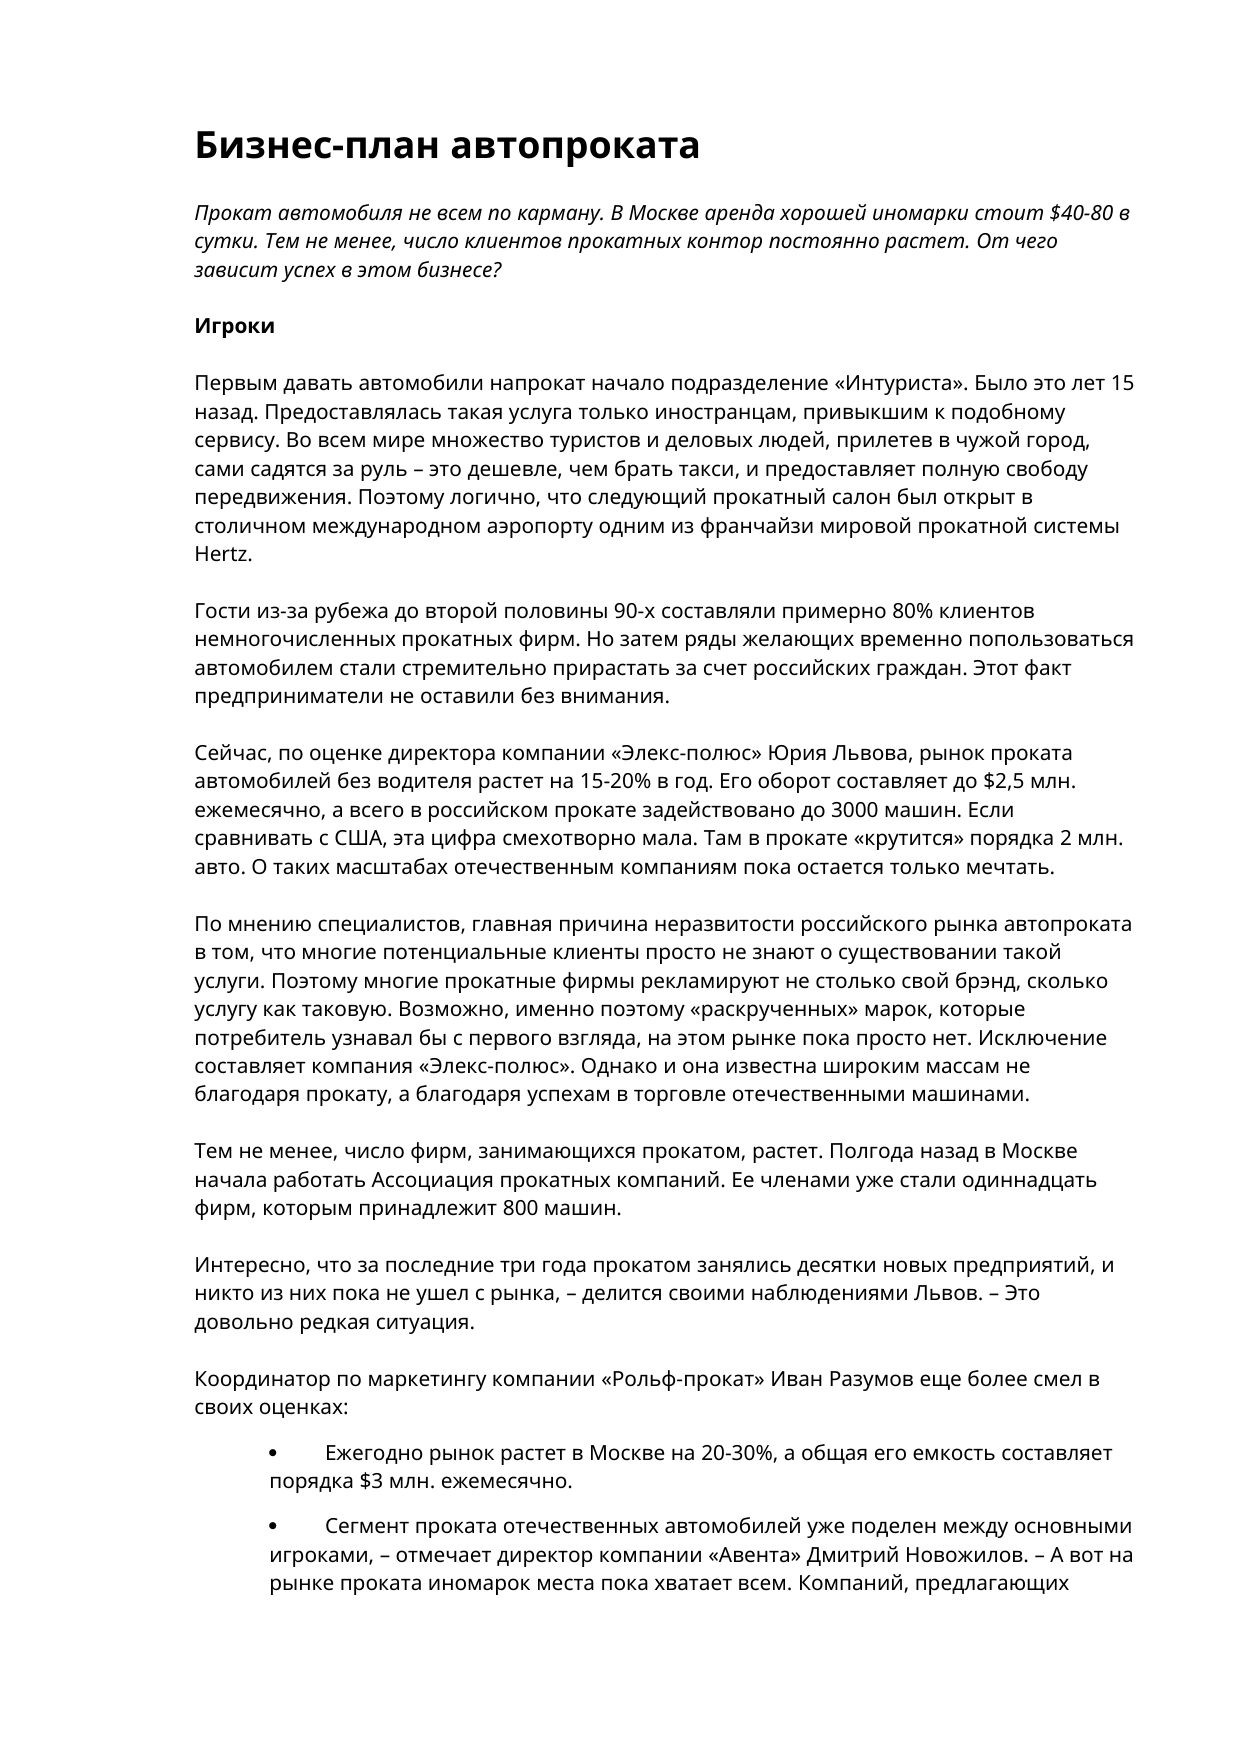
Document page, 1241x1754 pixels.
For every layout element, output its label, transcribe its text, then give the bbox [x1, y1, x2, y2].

text Бизнес-план автопроката [194, 118, 1135, 169]
list Сегмент проката отечественных автомобилей уже поделен между основными игроками, – отмечает директор компании «Авента» Дмитрий Новожилов. – А вот на рынке проката иномарок места пока хватает всем. Компаний, предлагающих [269, 1511, 1135, 1597]
text Прокат автомобиля не всем по карману. В Москве аренда хорошей иномарки стоит $40-80 в сутки. Тем не менее, число клиентов прокатных контор постоянно растет. От чего зависит успех в этом бизнесе? Игроки Первым давать автомобили напрокат начало подразделение «Интуриста». Было это лет 15 назад. Предоставлялась такая услуга только иностранцам, привыкшим к подобному сервису. Во всем мире множество туристов и деловых людей, прилетев в чужой город, сами садятся за руль – это дешевле, чем брать такси, и предоставляет полную свободу передвижения. Поэтому логично, что следующий прокатный салон был открыт в столичном международном аэропорту одним из франчайзи мировой прокатной системы Hertz. Гости из-за рубежа до второй половины 90-х составляли примерно 80% клиентов немногочисленных прокатных фирм. Но затем ряды желающих временно попользоваться автомобилем стали стремительно прирастать за счет российских граждан. Этот факт предприниматели не оставили без внимания. Сейчас, по оценке директора компании «Элекс-полюс» Юрия Львова, рынок проката автомобилей без водителя растет на 15-20% в год. Его оборот составляет до $2,5 млн. ежемесячно, а всего в российском прокате задействовано до 3000 машин. Если сравнивать с США, эта цифра смехотворно мала. Там в прокате «крутится» порядка 2 млн. авто. О таких масштабах отечественным компаниям пока остается только мечтать. По мнению специалистов, главная причина неразвитости российского рынка автопроката в том, что многие потенциальные клиенты просто не знают о существовании такой услуги. Поэтому многие прокатные фирмы рекламируют не столько свой брэнд, сколько услугу как таковую. Возможно, именно поэтому «раскрученных» марок, которые потребитель узнавал бы с первого взгляда, на этом рынке пока просто нет. Исключение составляет компания «Элекс-полюс». Однако и она известна широким массам не благодаря прокату, а благодаря успехам в торговле отечественными машинами. Тем не менее, число фирм, занимающихся прокатом, растет. Полгода назад в Москве начала работать Ассоциация прокатных компаний. Ее членами уже стали одиннадцать фирм, которым принадлежит 800 машин. Интересно, что за последние три года прокатом занялись десятки новых предприятий, и никто из них пока не ушел с рынка, – делится своими наблюдениями Львов. – Это довольно редкая ситуация. Координатор по маркетингу компании «Рольф-прокат» Иван Разумов еще более смел в своих оценках: [194, 198, 1135, 1421]
list Ежегодно рынок растет в Москве на 20-30%, а общая его емкость составляет порядка $3 млн. ежемесячно. [269, 1438, 1135, 1494]
